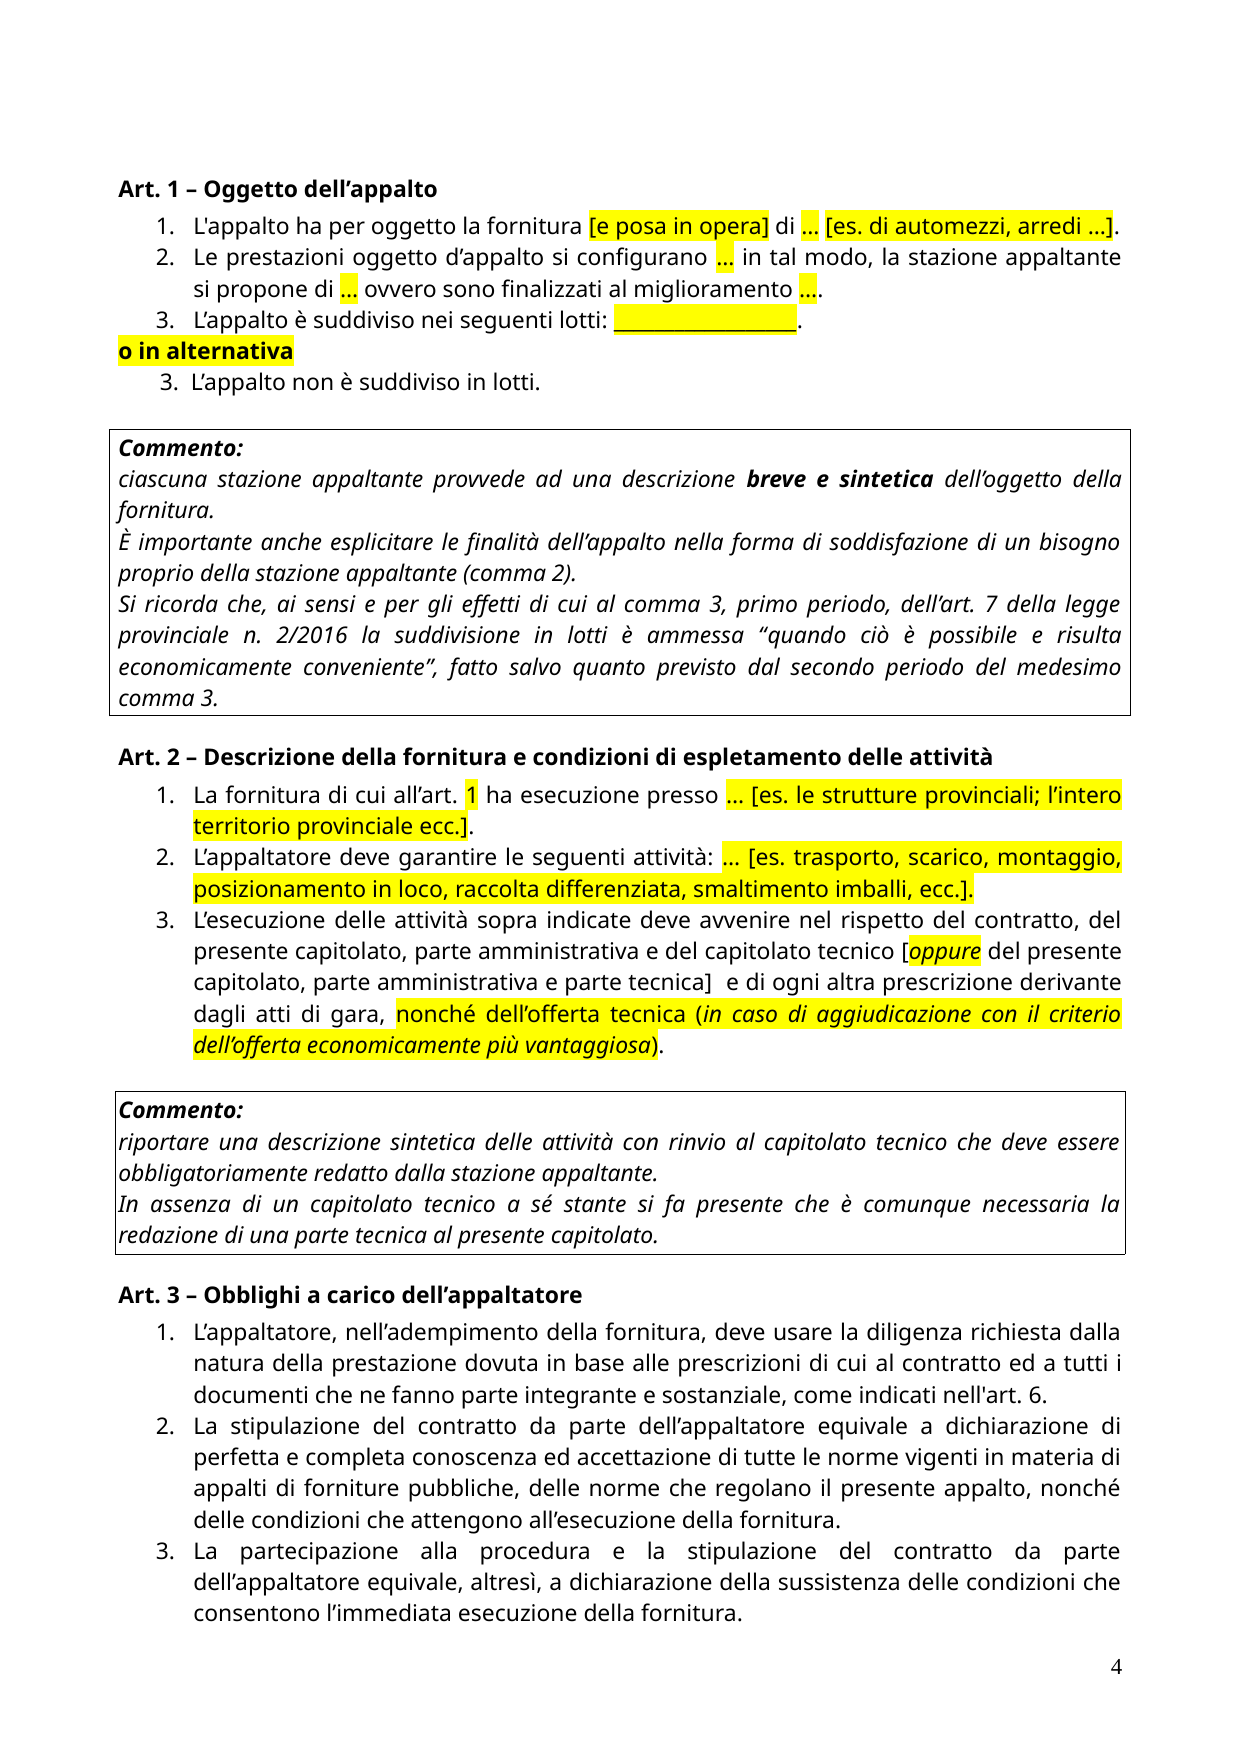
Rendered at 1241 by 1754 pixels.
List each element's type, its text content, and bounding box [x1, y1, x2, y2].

list o in alternativa [118, 335, 1122, 366]
subtitle Art. 2 – Descrizione della fornitura e condizioni di espletamento delle attività [118, 741, 1122, 773]
list In assenza di un capitolato tecnico a sé stante si fa presente che è comunque necessaria la redazione di una parte tecnica al presente capitolato. [116, 1185, 1125, 1254]
list 3. L’appalto non è suddiviso in lotti. [124, 366, 1122, 398]
text È importante anche esplicitare le finalità dell’appalto nella forma di soddisfazione di un bisogno proprio della stazione appaltante (comma 2). [118, 526, 1122, 585]
list L’appaltatore deve garantire le seguenti attività: … [es. trasporto, scarico, montaggio, posizionamento in loco, raccolta differenziata, smaltimento imballi, ecc.]. [156, 841, 1122, 904]
list riportare una descrizione sintetica delle attività con rinvio al capitolato tecnico che deve essere obbligatoriamente redatto dalla stazione appaltante. [118, 1126, 1122, 1185]
list L’appaltatore, nell’adempimento della fornitura, deve usare la diligenza richiesta dalla natura della prestazione dovuta in base alle prescrizioni di cui al contratto ed a tutti i documenti che ne fanno parte integrante e sostanziale, come indicati nell'art. 6. [156, 1316, 1122, 1410]
list Commento: [116, 1092, 1125, 1126]
list L'appalto ha per oggetto la fornitura [e posa in opera] di … [es. di automezzi, arredi …]. [156, 210, 1122, 241]
list L’esecuzione delle attività sopra indicate deve avvenire nel rispetto del contratto, del presente capitolato, parte amministrativa e del capitolato tecnico [oppure del presente capitolato, parte amministrativa e parte tecnica] e di ogni altra prescrizione derivante dagli atti di gara, nonché dell’offerta tecnica (in caso di aggiudicazione con il criterio dell’offerta economicamente più vantaggiosa). [156, 904, 1122, 1060]
list La fornitura di cui all’art. 1 ha esecuzione presso … [es. le strutture provinciali; l’intero territorio provinciale ecc.]. [156, 779, 1122, 841]
list L’appalto è suddiviso nei seguenti lotti: __________________. [156, 304, 1122, 335]
text Si ricorda che, ai sensi e per gli effetti di cui al comma 3, primo periodo, dell’art. 7 della legge provinciale n. 2/2016 la suddivisione in lotti è ammessa “quando ciò è possibile e risulta economicamente conveniente”, fatto salvo quanto previsto dal secondo periodo del medesimo comma 3. [110, 585, 1130, 715]
text Commento: [110, 430, 1130, 463]
list La stipulazione del contratto da parte dell’appaltatore equivale a dichiarazione di perfetta e completa conoscenza ed accettazione di tutte le norme vigenti in materia di appalti di forniture pubbliche, delle norme che regolano il presente appalto, nonché delle condizioni che attengono all’esecuzione della fornitura. [156, 1410, 1122, 1535]
list La partecipazione alla procedura e la stipulazione del contratto da parte dell’appaltatore equivale, altresì, a dichiarazione della sussistenza delle condizioni che consentono l’immediata esecuzione della fornitura. [156, 1535, 1122, 1629]
text ciascuna stazione appaltante provvede ad una descrizione breve e sintetica dell’oggetto della fornitura. [118, 463, 1122, 526]
list Le prestazioni oggetto d’appalto si configurano … in tal modo, la stazione appaltante si propone di … ovvero sono finalizzati al miglioramento …. [156, 241, 1122, 304]
subtitle Art. 3 – Obblighi a carico dell’appaltatore [118, 1279, 1122, 1310]
subtitle Art. 1 – Oggetto dell’appalto [118, 173, 1122, 204]
